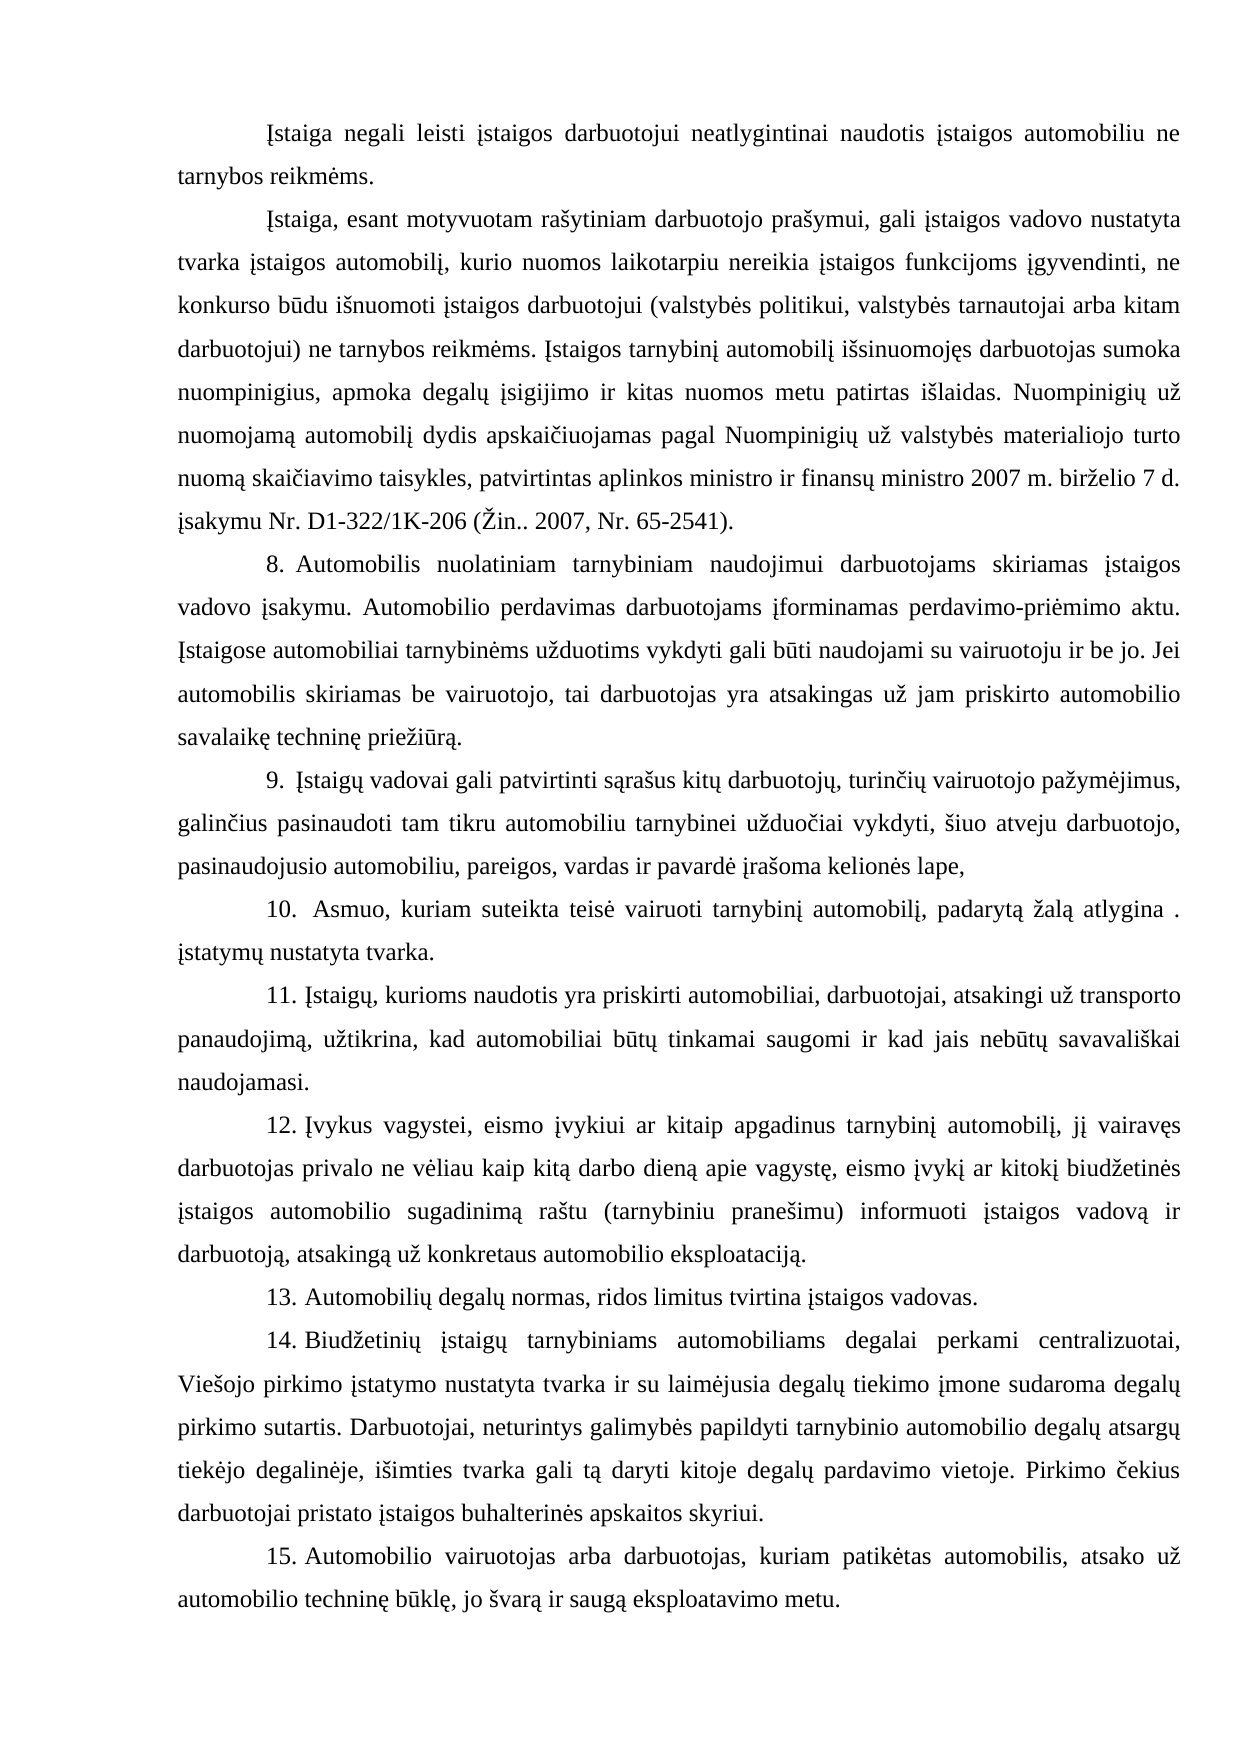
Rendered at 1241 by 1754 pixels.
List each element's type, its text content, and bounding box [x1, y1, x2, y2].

text 14. Biudžetinių įstaigų tarnybiniams automobiliams degalai perkami centralizuotai, Viešojo pirkimo įstatymo nustatyta tvarka ir su laimėjusia degalų tiekimo įmone sudaroma degalų pirkimo sutartis. Darbuotojai, neturintys galimybės papildyti tarnybinio automobilio degalų atsargų tiekėjo degalinėje, išimties tvarka gali tą daryti kitoje degalų pardavimo vietoje. Pirkimo čekius darbuotojai pristato įstaigos buhalterinės apskaitos skyriui. [177, 1326, 1181, 1527]
text Įstaiga negali leisti įstaigos darbuotojui neatlygintinai naudotis įstaigos automobiliu ne tarnybos reikmėms. [177, 118, 1181, 190]
text 12. Įvykus vagystei, eismo įvykiui ar kitaip apgadinus tarnybinį automobilį, jį vairavęs darbuotojas privalo ne vėliau kaip kitą darbo dieną apie vagystę, eismo įvykį ar kitokį biudžetinės įstaigos automobilio sugadinimą raštu (tarnybiniu pranešimu) informuoti įstaigos vadovą ir darbuotoją, atsakingą už konkretaus automobilio eksploataciją. [177, 1110, 1181, 1268]
text 11. Įstaigų, kurioms naudotis yra priskirti automobiliai, darbuotojai, atsakingi už transporto panaudojimą, užtikrina, kad automobiliai būtų tinkamai saugomi ir kad jais nebūtų savavališkai naudojamasi. [177, 981, 1181, 1096]
text 10. Asmuo, kuriam suteikta teisė vairuoti tarnybinį automobilį, padarytą žalą atlygina . įstatymų nustatyta tvarka. [177, 894, 1181, 966]
text Įstaiga, esant motyvuotam rašytiniam darbuotojo prašymui, gali įstaigos vadovo nustatyta tvarka įstaigos automobilį, kurio nuomos laikotarpiu nereikia įstaigos funkcijoms įgyvendinti, ne konkurso būdu išnuomoti įstaigos darbuotojui (valstybės politikui, valstybės tarnautojai arba kitam darbuotojui) ne tarnybos reikmėms. Įstaigos tarnybinį automobilį išsinuomojęs darbuotojas sumoka nuompinigius, apmoka degalų įsigijimo ir kitas nuomos metu patirtas išlaidas. Nuompinigių už nuomojamą automobilį dydis apskaičiuojamas pagal Nuompinigių už valstybės materialiojo turto nuomą skaičiavimo taisykles, patvirtintas aplinkos ministro ir finansų ministro 2007 m. birželio 7 d. įsakymu Nr. D1-322/1K-206 (Žin.. 2007, Nr. 65-2541). [177, 204, 1181, 535]
text 15. Automobilio vairuotojas arba darbuotojas, kuriam patikėtas automobilis, atsako už automobilio techninę būklę, jo švarą ir saugą eksploatavimo metu. [177, 1541, 1181, 1613]
text 9. Įstaigų vadovai gali patvirtinti sąrašus kitų darbuotojų, turinčių vairuotojo pažymėjimus, galinčius pasinaudoti tam tikru automobiliu tarnybinei užduočiai vykdyti, šiuo atveju darbuotojo, pasinaudojusio automobiliu, pareigos, vardas ir pavardė įrašoma kelionės lape, [177, 765, 1181, 880]
text 8. Automobilis nuolatiniam tarnybiniam naudojimui darbuotojams skiriamas įstaigos vadovo įsakymu. Automobilio perdavimas darbuotojams įforminamas perdavimo-priėmimo aktu. Įstaigose automobiliai tarnybinėms užduotims vykdyti gali būti naudojami su vairuotoju ir be jo. Jei automobilis skiriamas be vairuotojo, tai darbuotojas yra atsakingas už jam priskirto automobilio savalaikę techninę priežiūrą. [177, 549, 1181, 751]
text 13. Automobilių degalų normas, ridos limitus tvirtina įstaigos vadovas. [177, 1282, 1181, 1311]
